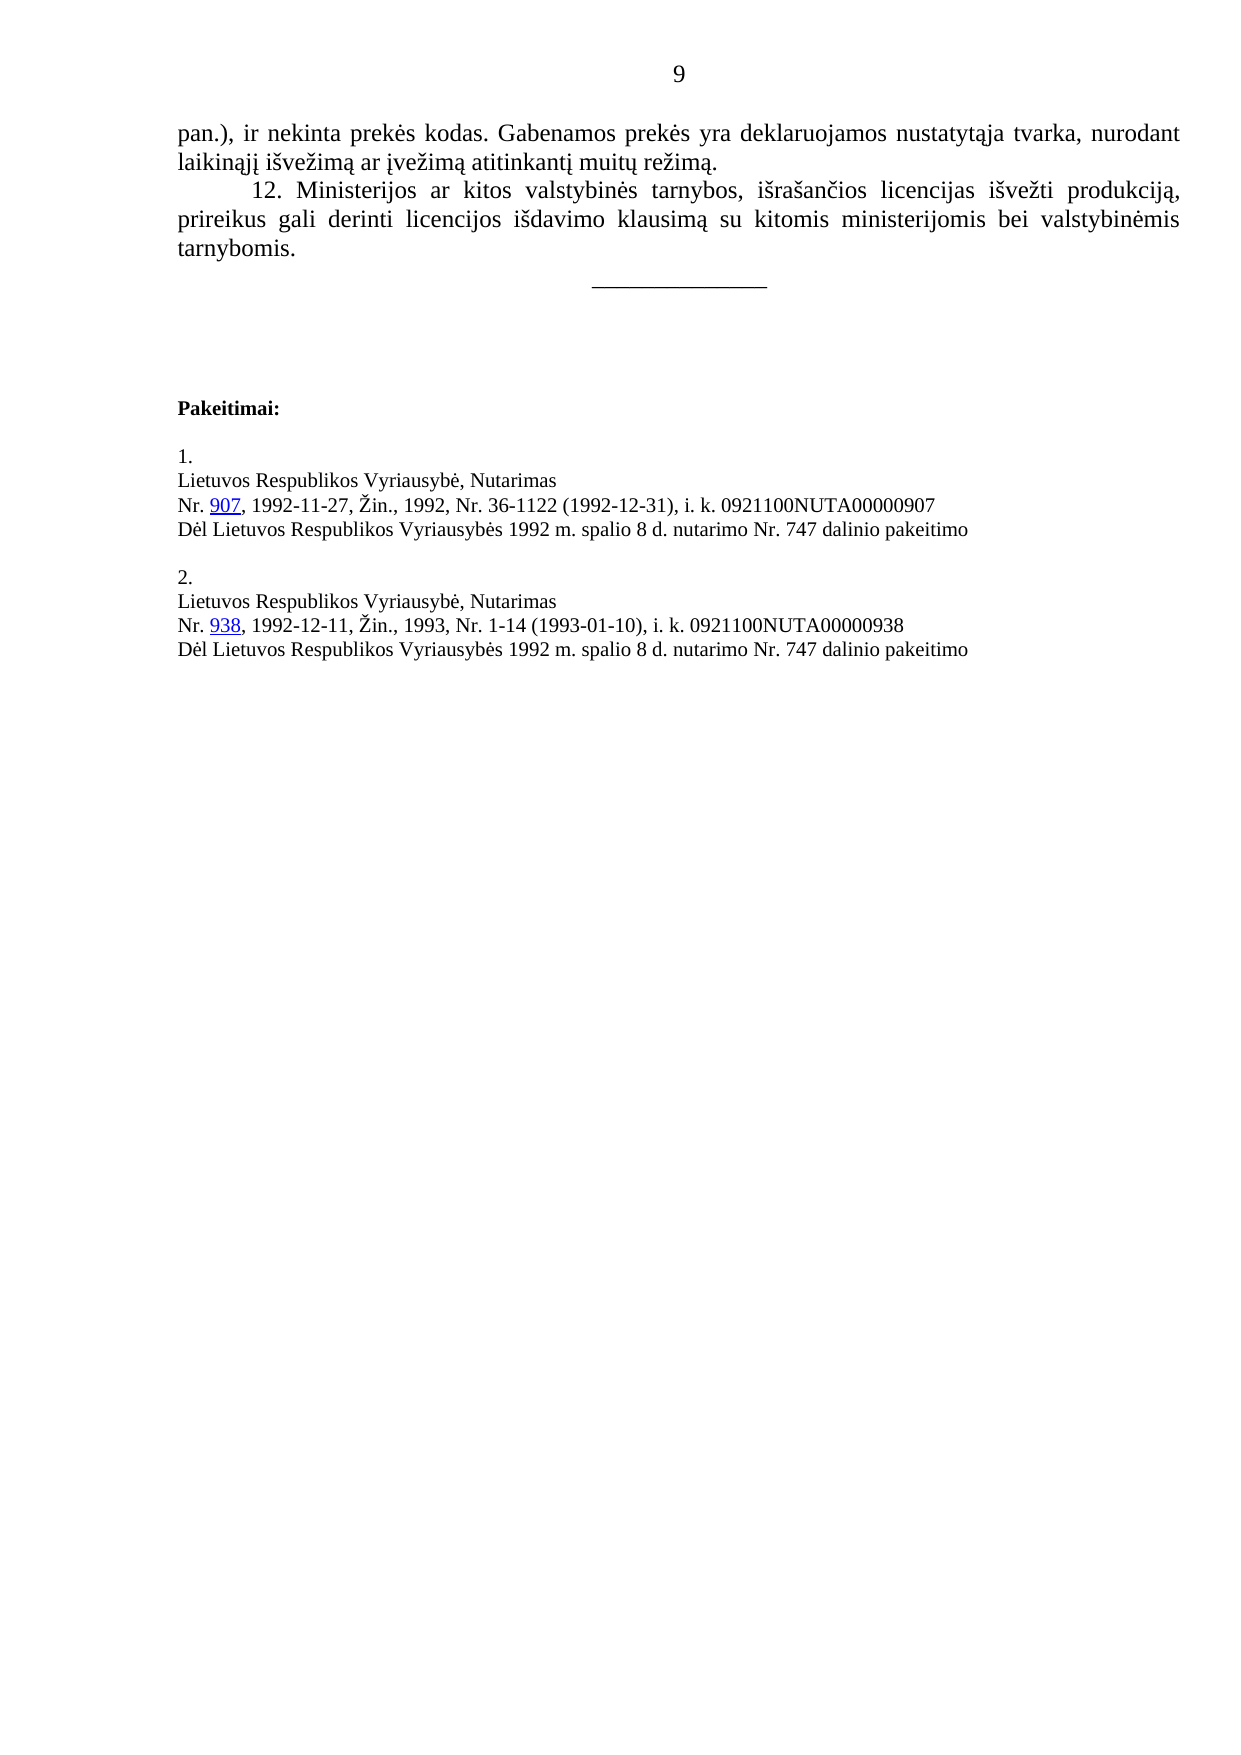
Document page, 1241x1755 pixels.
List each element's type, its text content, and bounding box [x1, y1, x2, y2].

text Lietuvos Respublikos Vyriausybė, Nutarimas [177, 468, 1181, 492]
text 12. Ministerijos ar kitos valstybinės tarnybos, išrašančios licencijas išvežti produkciją, prireikus gali derinti licencijos išdavimo klausimą su kitomis ministerijomis bei valstybinėmis tarnybomis. [177, 176, 1181, 262]
text Pakeitimai: [177, 396, 1181, 420]
text ______________ [177, 262, 1181, 291]
text Lietuvos Respublikos Vyriausybė, Nutarimas [177, 589, 1181, 613]
text Nr. 938, 1992-12-11, Žin., 1993, Nr. 1-14 (1993-01-10), i. k. 0921100NUTA00000938 [177, 613, 1181, 637]
text pan.), ir nekinta prekės kodas. Gabenamos prekės yra deklaruojamos nustatytąja tvarka, nurodant laikinąjį išvežimą ar įvežimą atitinkantį muitų režimą. [177, 118, 1181, 176]
text Nr. 907, 1992-11-27, Žin., 1992, Nr. 36-1122 (1992-12-31), i. k. 0921100NUTA00000907 [177, 492, 1181, 517]
text 2. [177, 565, 1181, 589]
text Dėl Lietuvos Respublikos Vyriausybės 1992 m. spalio 8 d. nutarimo Nr. 747 dalinio pakeitimo [177, 637, 1181, 661]
text Dėl Lietuvos Respublikos Vyriausybės 1992 m. spalio 8 d. nutarimo Nr. 747 dalinio pakeitimo [177, 517, 1181, 541]
text 1. [177, 444, 1181, 468]
